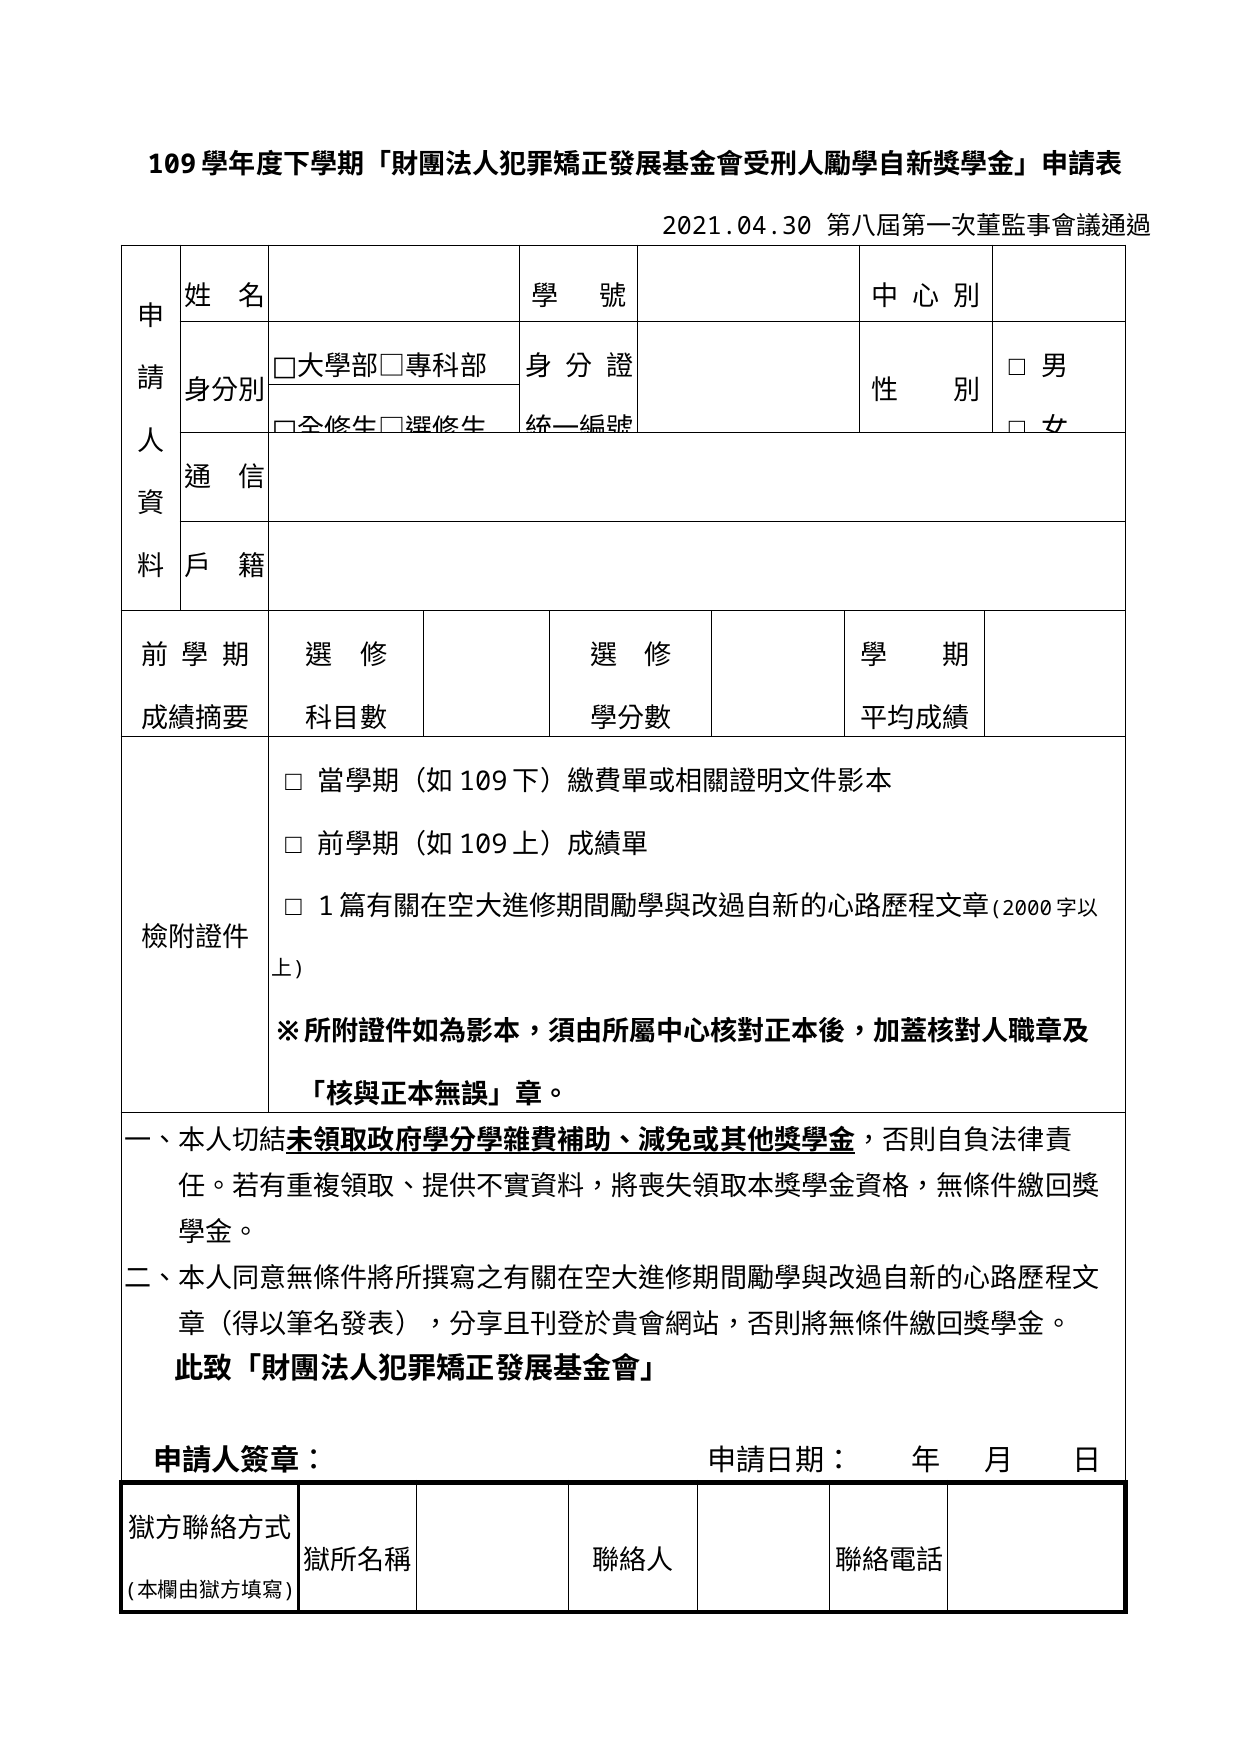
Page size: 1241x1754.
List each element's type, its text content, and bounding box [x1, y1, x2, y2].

table_cell □全修生□選修生 [269, 385, 519, 432]
table_cell [712, 611, 844, 736]
text 109學年度下學期「財團法人犯罪矯正發展基金會受刑人勵學自新獎學金」申請表 [118, 119, 1152, 182]
table_cell □ 男 □ 女 [993, 322, 1125, 432]
table_header [269, 246, 519, 321]
text 2021.04.30 第八屆第一次董監事會議通過 [118, 182, 1152, 244]
table_header 學 號 [520, 246, 637, 321]
table_cell [417, 1485, 568, 1609]
table_cell 獄所名稱 [300, 1485, 416, 1609]
table_header 姓 名 [181, 246, 268, 321]
table_cell 身 分 證 統一編號 [520, 322, 637, 432]
table_cell 前 學 期 成績摘要 [122, 611, 268, 736]
table_header 申 請 人 資 料 [122, 246, 180, 610]
table_cell 選 修 科目數 [269, 611, 423, 736]
table_cell 戶 籍 地 址 [181, 522, 268, 610]
table_cell 通 信 地 址 [181, 433, 268, 521]
table_cell 性 別 [860, 322, 992, 432]
table_cell □大學部□專科部 [269, 322, 519, 384]
table_cell 獄方聯絡方式 (本欄由獄方填寫) [123, 1485, 297, 1609]
table_cell [698, 1485, 829, 1609]
table_cell 聯絡人 [569, 1485, 697, 1609]
table_cell 選 修 學分數 [550, 611, 711, 736]
table_cell 一、本人切結未領取政府學分學雜費補助、減免或其他獎學金，否則自負法律責任。若有重複領取、提供不實資料，將喪失領取本獎學金資格，無條件繳回獎學金。 二、本人同意無條件將所撰寫之有關在空大進修期間勵學與改過自新的心路歷程文章（得以筆名發表），分享且刊登於貴會網站，否則將無條件繳回獎學金。 此致「財團法人犯罪矯正發展基金會」 申請人簽章︰ 申請日期： 年 月 日 [122, 1113, 1125, 1480]
table_cell [985, 611, 1125, 736]
table_cell [269, 433, 1125, 521]
table_cell [269, 522, 1125, 610]
table_cell 身分別 [181, 322, 268, 432]
table_cell 聯絡電話 [830, 1485, 947, 1609]
table_cell 學 期 平均成績 [845, 611, 984, 736]
table_header 中 心 別 [860, 246, 992, 321]
table_cell [948, 1485, 1123, 1609]
table_cell 檢附證件 [122, 737, 268, 1112]
table_cell [424, 611, 549, 736]
table_cell [638, 322, 859, 432]
table_header [993, 246, 1125, 321]
table_header [638, 246, 859, 321]
table_cell □ 當學期（如109下）繳費單或相關證明文件影本 □ 前學期（如109上）成績單 □ 1篇有關在空大進修期間勵學與改過自新的心路歷程文章(2000字以上) ※所附證件如為影本，須由所屬中心核對正本後，加蓋核對人職章及「核與正本無誤」章。 [269, 737, 1125, 1112]
